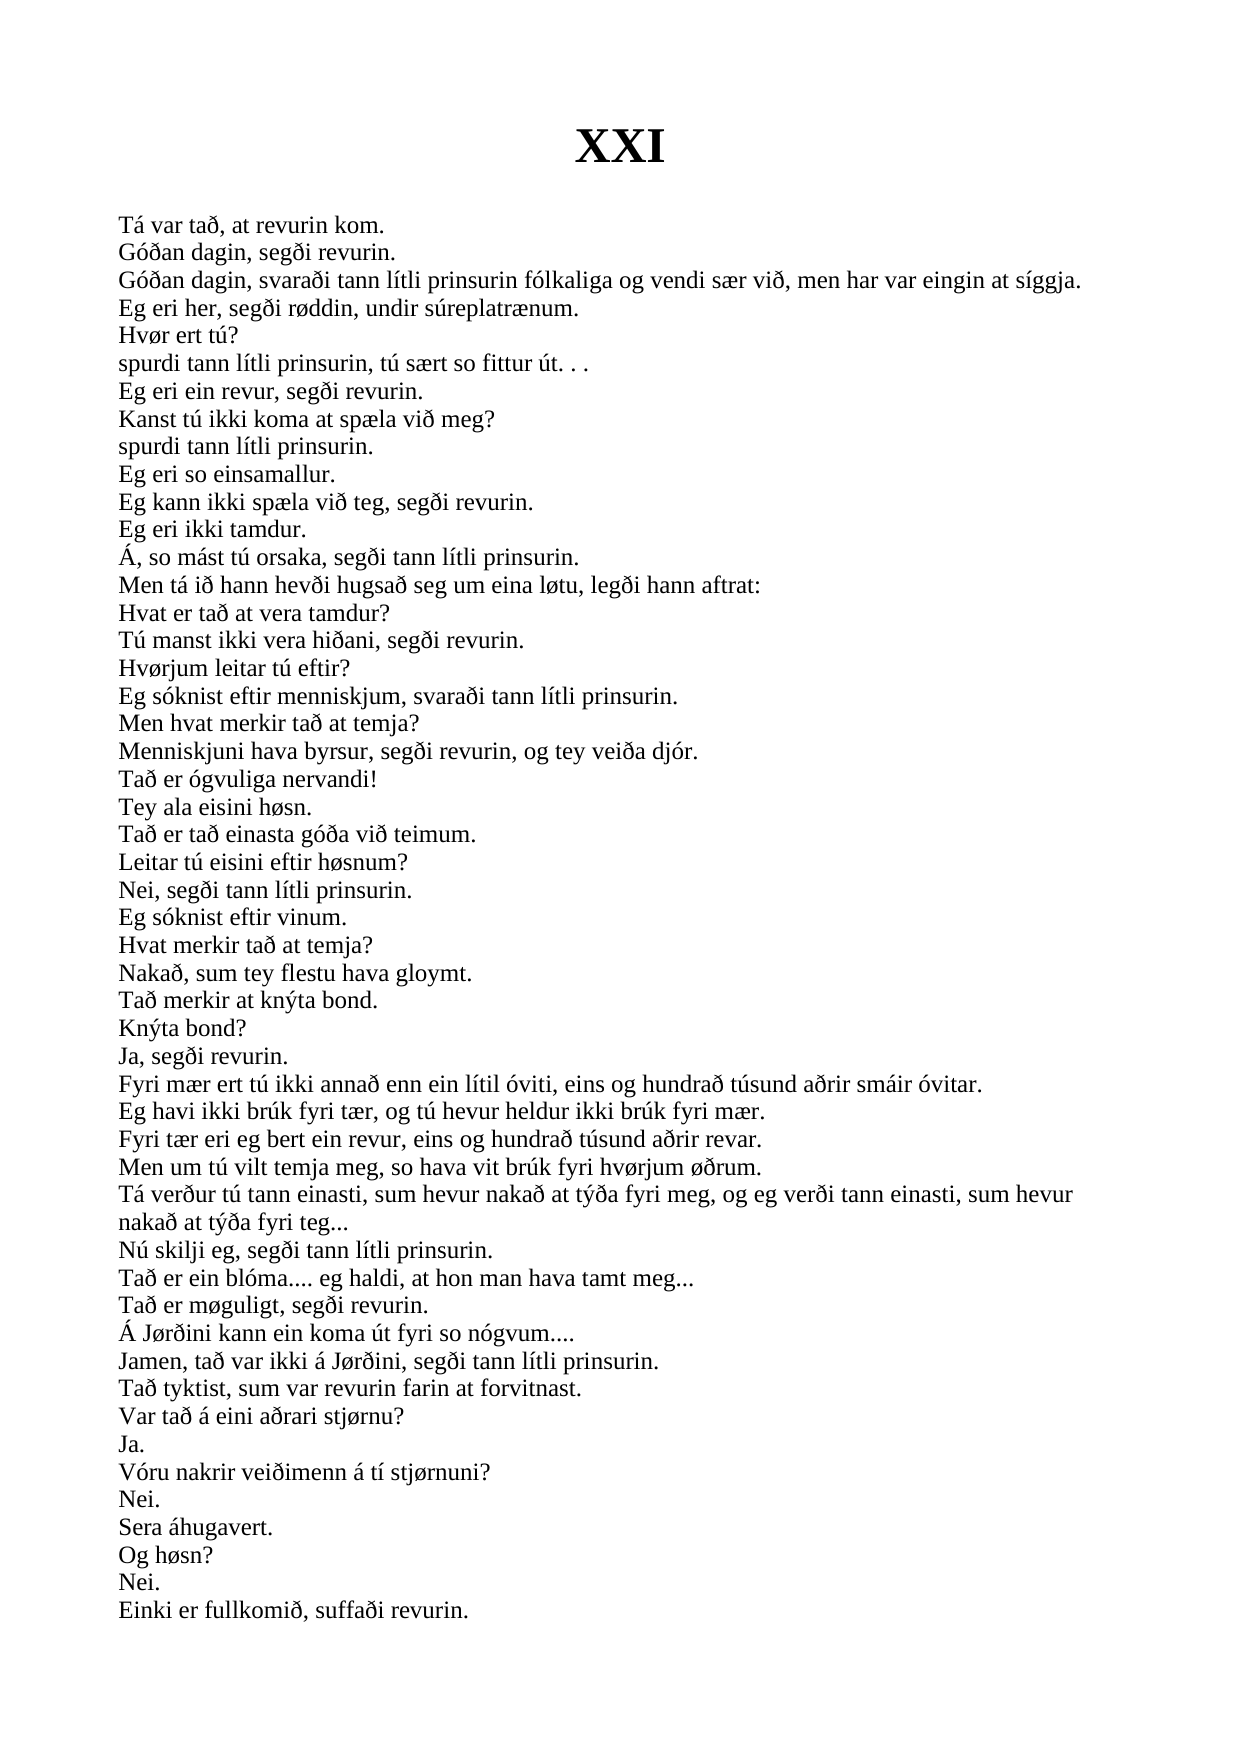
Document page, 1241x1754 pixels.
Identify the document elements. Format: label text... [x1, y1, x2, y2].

text spurdi tann lítli prinsurin, tú sært so fittur út. . . [118, 349, 1122, 377]
text Og høsn? [118, 1541, 1122, 1568]
text Tey ala eisini høsn. [118, 793, 1122, 820]
text Knýta bond? [118, 1014, 1122, 1042]
text Nakað, sum tey flestu hava gloymt. [118, 959, 1122, 987]
text Tað er tað einasta góða við teimum. [118, 820, 1122, 848]
text Nei. [118, 1485, 1122, 1513]
text Nú skilji eg, segði tann lítli prinsurin. [118, 1236, 1122, 1264]
text Ja, segði revurin. [118, 1042, 1122, 1070]
text Men hvat merkir tað at temja? [118, 709, 1122, 737]
subtitle XXI [118, 118, 1122, 173]
text Tað tyktist, sum var revurin farin at forvitnast. [118, 1374, 1122, 1402]
text Eg kann ikki spæla við teg, segði revurin. [118, 488, 1122, 516]
text Jamen, tað var ikki á Jørðini, segði tann lítli prinsurin. [118, 1347, 1122, 1374]
text Ja. [118, 1430, 1122, 1458]
text Eg eri so einsamallur. [118, 460, 1122, 488]
text Hvat er tað at vera tamdur? [118, 599, 1122, 626]
text Tað er ein blóma.... eg haldi, at hon man hava tamt meg... [118, 1264, 1122, 1291]
text Tú manst ikki vera hiðani, segði revurin. [118, 626, 1122, 654]
text Hvør ert tú? [118, 322, 1122, 349]
text Tað merkir at knýta bond. [118, 987, 1122, 1014]
text Eg havi ikki brúk fyri tær, og tú hevur heldur ikki brúk fyri mær. [118, 1097, 1122, 1125]
text Nei, segði tann lítli prinsurin. [118, 876, 1122, 903]
text Eg eri ein revur, segði revurin. [118, 377, 1122, 405]
text Einki er fullkomið, suffaði revurin. [118, 1596, 1122, 1624]
text Eg eri her, segði røddin, undir súreplatrænum. [118, 294, 1122, 322]
text Eg sóknist eftir vinum. [118, 903, 1122, 931]
text Á, so mást tú orsaka, segði tann lítli prinsurin. [118, 543, 1122, 571]
text Eg eri ikki tamdur. [118, 516, 1122, 543]
text Men um tú vilt temja meg, so hava vit brúk fyri hvørjum øðrum. [118, 1153, 1122, 1181]
text Fyri mær ert tú ikki annað enn ein lítil óviti, eins og hundrað túsund aðrir smáir óvitar. [118, 1070, 1122, 1097]
text Fyri tær eri eg bert ein revur, eins og hundrað túsund aðrir revar. [118, 1125, 1122, 1153]
text Kanst tú ikki koma at spæla við meg? [118, 405, 1122, 432]
text Á Jørðini kann ein koma út fyri so nógvum.... [118, 1319, 1122, 1347]
text Tá var tað, at revurin kom. [118, 211, 1122, 238]
text Vóru nakrir veiðimenn á tí stjørnuni? [118, 1458, 1122, 1485]
text Leitar tú eisini eftir høsnum? [118, 848, 1122, 876]
text Hvørjum leitar tú eftir? [118, 654, 1122, 682]
text Var tað á eini aðrari stjørnu? [118, 1402, 1122, 1430]
text spurdi tann lítli prinsurin. [118, 432, 1122, 460]
text Góðan dagin, segði revurin. [118, 238, 1122, 266]
text Tá verður tú tann einasti, sum hevur nakað at týða fyri meg, og eg verði tann einasti, sum hevur nakað at týða fyri teg... [118, 1181, 1122, 1236]
text Eg sóknist eftir menniskjum, svaraði tann lítli prinsurin. [118, 682, 1122, 709]
text Sera áhugavert. [118, 1513, 1122, 1541]
text Hvat merkir tað at temja? [118, 931, 1122, 959]
text Tað er ógvuliga nervandi! [118, 765, 1122, 793]
text Menniskjuni hava byrsur, segði revurin, og tey veiða djór. [118, 737, 1122, 765]
text Tað er møguligt, segði revurin. [118, 1291, 1122, 1319]
text Men tá ið hann hevði hugsað seg um eina løtu, legði hann aftrat: [118, 571, 1122, 599]
text Nei. [118, 1568, 1122, 1596]
text Góðan dagin, svaraði tann lítli prinsurin fólkaliga og vendi sær við, men har var eingin at síggja. [118, 266, 1122, 294]
